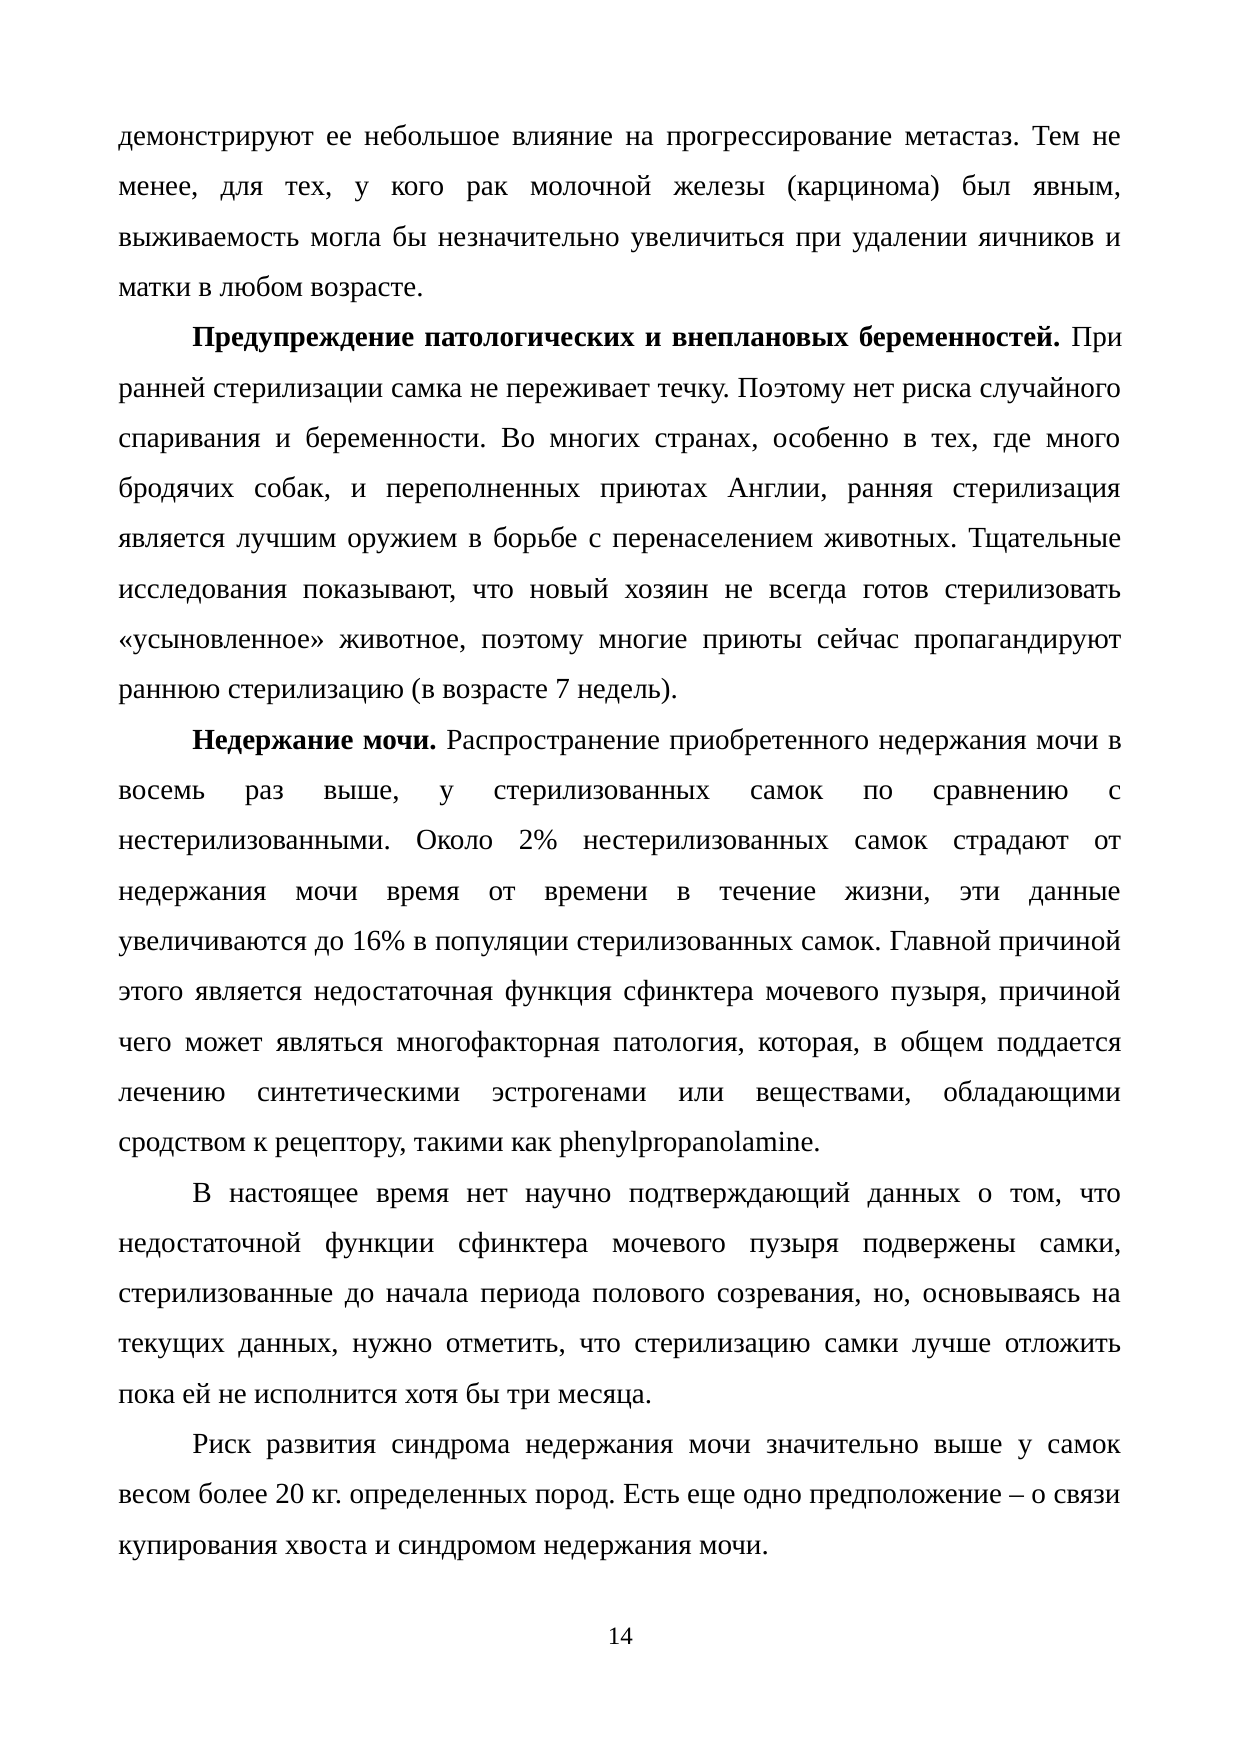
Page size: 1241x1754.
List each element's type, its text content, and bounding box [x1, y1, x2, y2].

text Риск развития синдрома недержания мочи значительно выше у самок весом более 20 кг. определенных пород. Есть еще одно предположение – о связи купирования хвоста и синдромом недержания мочи. [118, 1426, 1122, 1560]
text демонстрируют ее небольшое влияние на прогрессирование метастаз. Тем не менее, для тех, у кого рак молочной железы (карцинома) был явным, выживаемость могла бы незначительно увеличиться при удалении яичников и матки в любом возрасте. [118, 118, 1122, 303]
text Предупреждение патологических и внеплановых беременностей. При ранней стерилизации самка не переживает течку. Поэтому нет риска случайного спаривания и беременности. Во многих странах, особенно в тех, где много бродячих собак, и переполненных приютах Англии, ранняя стерилизация является лучшим оружием в борьбе с перенаселением животных. Тщательные исследования показывают, что новый хозяин не всегда готов стерилизовать «усыновленное» животное, поэтому многие приюты сейчас пропагандируют раннюю стерилизацию (в возрасте 7 недель). [118, 319, 1122, 705]
text Недержание мочи. Распространение приобретенного недержания мочи в восемь раз выше, у стерилизованных самок по сравнению с нестерилизованными. Около 2% нестерилизованных самок страдают от недержания мочи время от времени в течение жизни, эти данные увеличиваются до 16% в популяции стерилизованных самок. Главной причиной этого является недостаточная функция сфинктера мочевого пузыря, причиной чего может являться многофакторная патология, которая, в общем поддается лечению синтетическими эстрогенами или веществами, обладающими сродством к рецептору, такими как phenylpropanolamine. [118, 722, 1122, 1158]
text В настоящее время нет научно подтверждающий данных о том, что недостаточной функции сфинктера мочевого пузыря подвержены самки, стерилизованные до начала периода полового созревания, но, основываясь на текущих данных, нужно отметить, что стерилизацию самки лучше отложить пока ей не исполнится хотя бы три месяца. [118, 1175, 1122, 1409]
